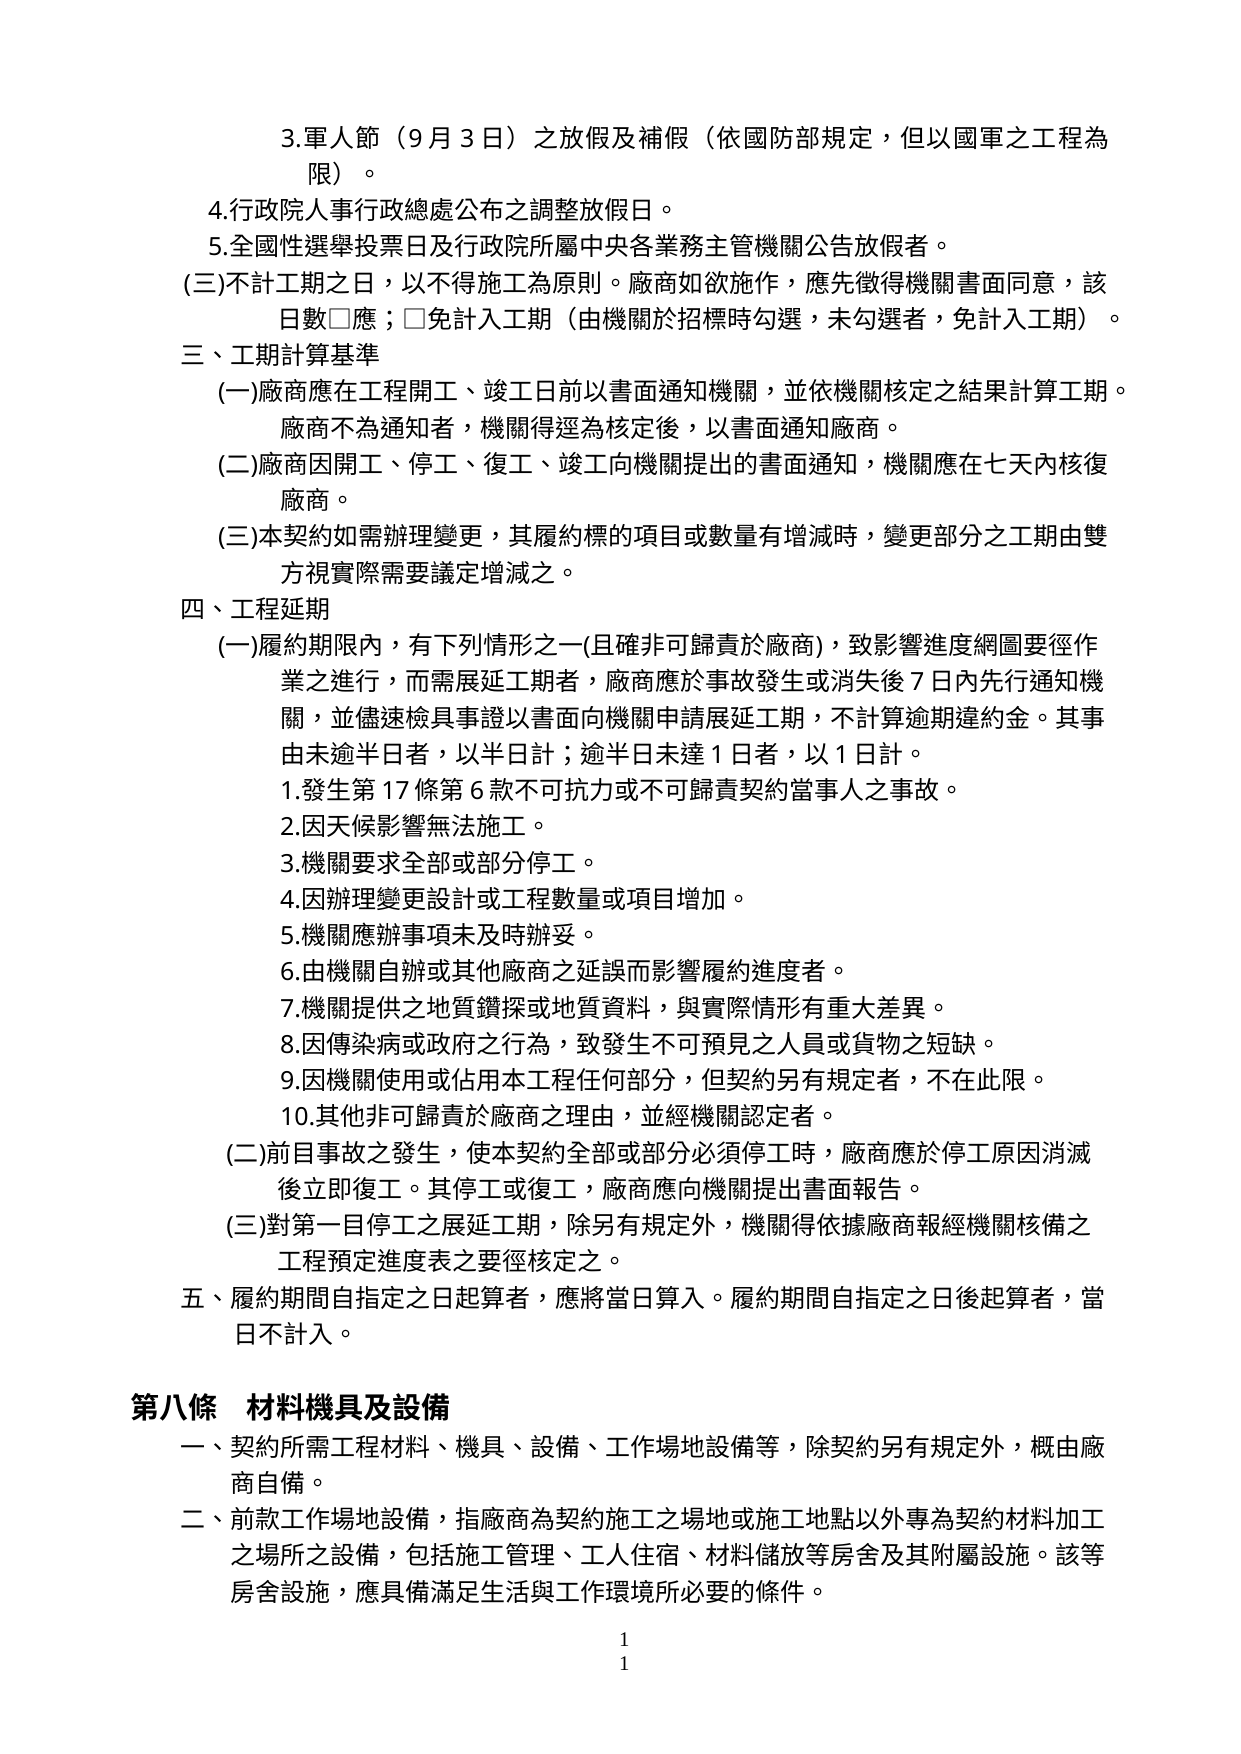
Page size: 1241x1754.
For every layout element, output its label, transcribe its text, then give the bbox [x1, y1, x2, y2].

subtitle 二、前款工作場地設備，指廠商為契約施工之場地或施工地點以外專為契約材料加工之場所之設備，包括施工管理、工人住宿、材料儲放等房舍及其附屬設施。該等房舍設施，應具備滿足生活與工作環境所必要的條件。 [180, 1499, 1110, 1608]
text 9.因機關使用或佔用本工程任何部分，但契約另有規定者，不在此限。 [130, 1061, 1110, 1097]
subtitle 三、工期計算基準 [130, 336, 1110, 372]
text (三)不計工期之日，以不得施工為原則。廠商如欲施作，應先徵得機關書面同意，該日數□應；□免計入工期（由機關於招標時勾選，未勾選者，免計入工期）。 [130, 263, 1110, 336]
subtitle 6.由機關自辦或其他廠商之延誤而影響履約進度者。 [280, 952, 1110, 988]
subtitle (一)履約期限內，有下列情形之一(且確非可歸責於廠商)，致影響進度網圖要徑作業之進行，而需展延工期者，廠商應於事故發生或消失後7日內先行通知機關，並儘速檢具事證以書面向機關申請展延工期，不計算逾期違約金。其事由未逾半日者，以半日計；逾半日未達1日者，以1日計。 [205, 626, 1110, 771]
text 3.軍人節（9月3日）之放假及補假（依國防部規定，但以國軍之工程為限）。 [281, 118, 1110, 191]
subtitle 4.因辦理變更設計或工程數量或項目增加。 [280, 879, 1110, 916]
subtitle 一、契約所需工程材料、機具、設備、工作場地設備等，除契約另有規定外，概由廠商自備。 [180, 1427, 1110, 1499]
subtitle 1.發生第17條第6款不可抗力或不可歸責契約當事人之事故。 [280, 771, 1110, 807]
text 4.行政院人事行政總處公布之調整放假日。 [130, 191, 1110, 227]
subtitle 四、工程延期 [180, 589, 1110, 626]
subtitle (三)本契約如需辦理變更，其履約標的項目或數量有增減時，變更部分之工期由雙方視實際需要議定增減之。 [205, 517, 1110, 589]
subtitle (二)前目事故之發生，使本契約全部或部分必須停工時，廠商應於停工原因消滅後立即復工。其停工或復工，廠商應向機關提出書面報告。 [226, 1133, 1110, 1206]
subtitle 3.機關要求全部或部分停工。 [280, 843, 1110, 879]
subtitle (一)廠商應在工程開工、竣工日前以書面通知機關，並依機關核定之結果計算工期。廠商不為通知者，機關得逕為核定後，以書面通知廠商。 [205, 372, 1110, 444]
subtitle 2.因天候影響無法施工。 [280, 807, 1110, 843]
subtitle 10.其他非可歸責於廠商之理由，並經機關認定者。 [280, 1097, 1110, 1133]
text 7.機關提供之地質鑽探或地質資料，與實際情形有重大差異。 [130, 988, 1110, 1024]
text 5.全國性選舉投票日及行政院所屬中央各業務主管機關公告放假者。 [130, 227, 1110, 263]
subtitle (二)廠商因開工、停工、復工、竣工向機關提出的書面通知，機關應在七天內核復廠商。 [205, 444, 1110, 517]
subtitle 5.機關應辦事項未及時辦妥。 [280, 916, 1110, 952]
subtitle 第八條 材料機具及設備 [130, 1385, 1110, 1427]
text 8.因傳染病或政府之行為，致發生不可預見之人員或貨物之短缺。 [130, 1024, 1110, 1061]
subtitle 五、履約期間自指定之日起算者，應將當日算入。履約期間自指定之日後起算者，當日不計入。 [180, 1278, 1110, 1351]
subtitle (三)對第一目停工之展延工期，除另有規定外，機關得依據廠商報經機關核備之工程預定進度表之要徑核定之。 [226, 1206, 1110, 1278]
